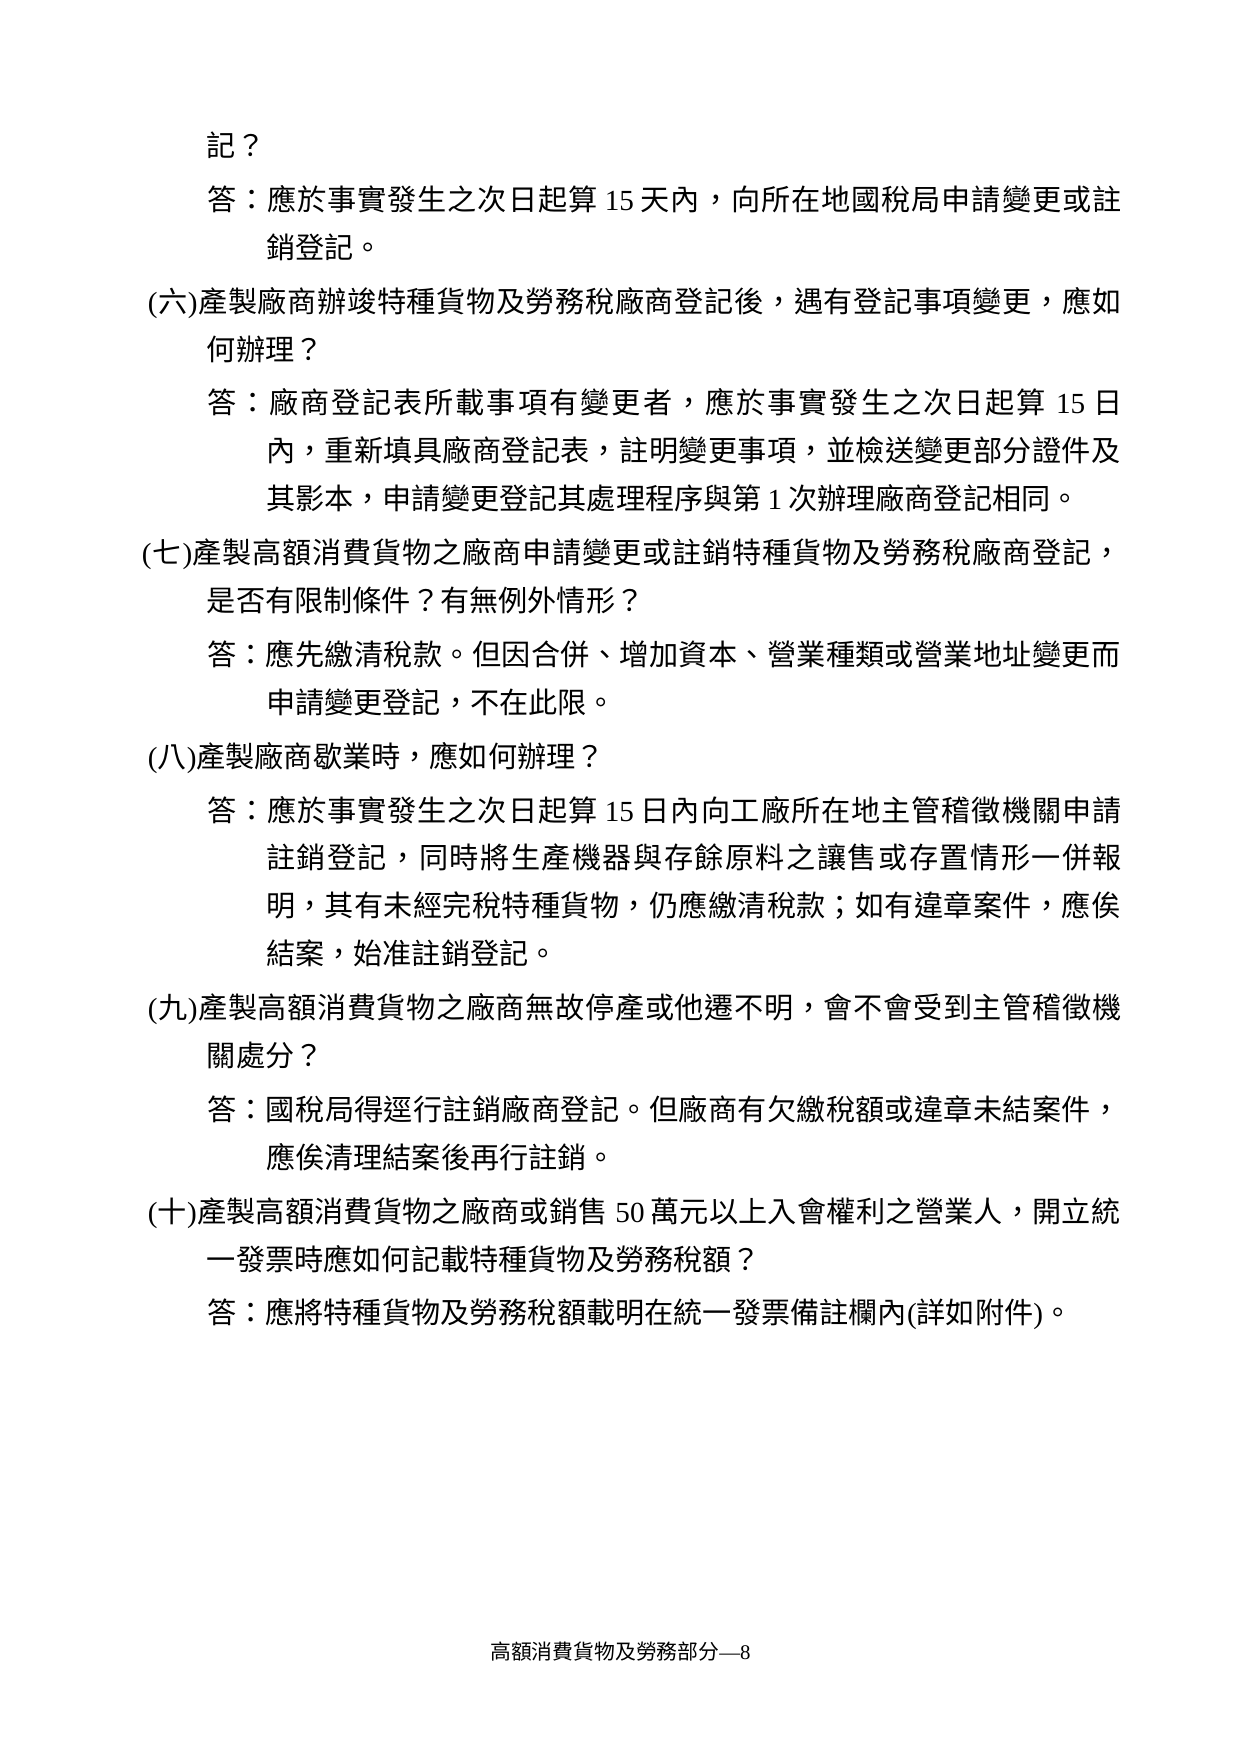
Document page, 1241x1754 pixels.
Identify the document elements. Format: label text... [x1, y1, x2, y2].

text 答：國稅局得逕行註銷廠商登記。但廠商有欠繳稅額或違章未結案件，應俟清理結案後再行註銷。 [207, 1082, 1122, 1178]
text (七)產製高額消費貨物之廠商申請變更或註銷特種貨物及勞務稅廠商登記，是否有限制條件？有無例外情形？ [142, 525, 1122, 621]
text 答：廠商登記表所載事項有變更者，應於事實發生之次日起算15日內，重新填具廠商登記表，註明變更事項，並檢送變更部分證件及其影本，申請變更登記其處理程序與第1次辦理廠商登記相同。 [207, 376, 1122, 519]
text (九)產製高額消費貨物之廠商無故停產或他遷不明，會不會受到主管稽徵機關處分？ [148, 980, 1122, 1076]
text 答：應於事實發生之次日起算15天內，向所在地國稅局申請變更或註銷登記。 [207, 172, 1122, 268]
text 答：應將特種貨物及勞務稅額載明在統一發票備註欄內(詳如附件)。 [207, 1286, 1122, 1333]
text (十)產製高額消費貨物之廠商或銷售50萬元以上入會權利之營業人，開立統一發票時應如何記載特種貨物及勞務稅額？ [148, 1184, 1122, 1279]
text 答：應於事實發生之次日起算15日內向工廠所在地主管稽徵機關申請註銷登記，同時將生產機器與存餘原料之讓售或存置情形一併報明，其有未經完稅特種貨物，仍應繳清稅款；如有違章案件，應俟結案，始准註銷登記。 [207, 783, 1122, 974]
text 記？ [148, 118, 1122, 166]
text 答：應先繳清稅款。但因合併、增加資本、營業種類或營業地址變更而申請變更登記，不在此限。 [207, 627, 1122, 723]
text (六)產製廠商辦竣特種貨物及勞務稅廠商登記後，遇有登記事項變更，應如何辦理？ [148, 274, 1122, 369]
text (八)產製廠商歇業時，應如何辦理？ [148, 729, 1122, 777]
